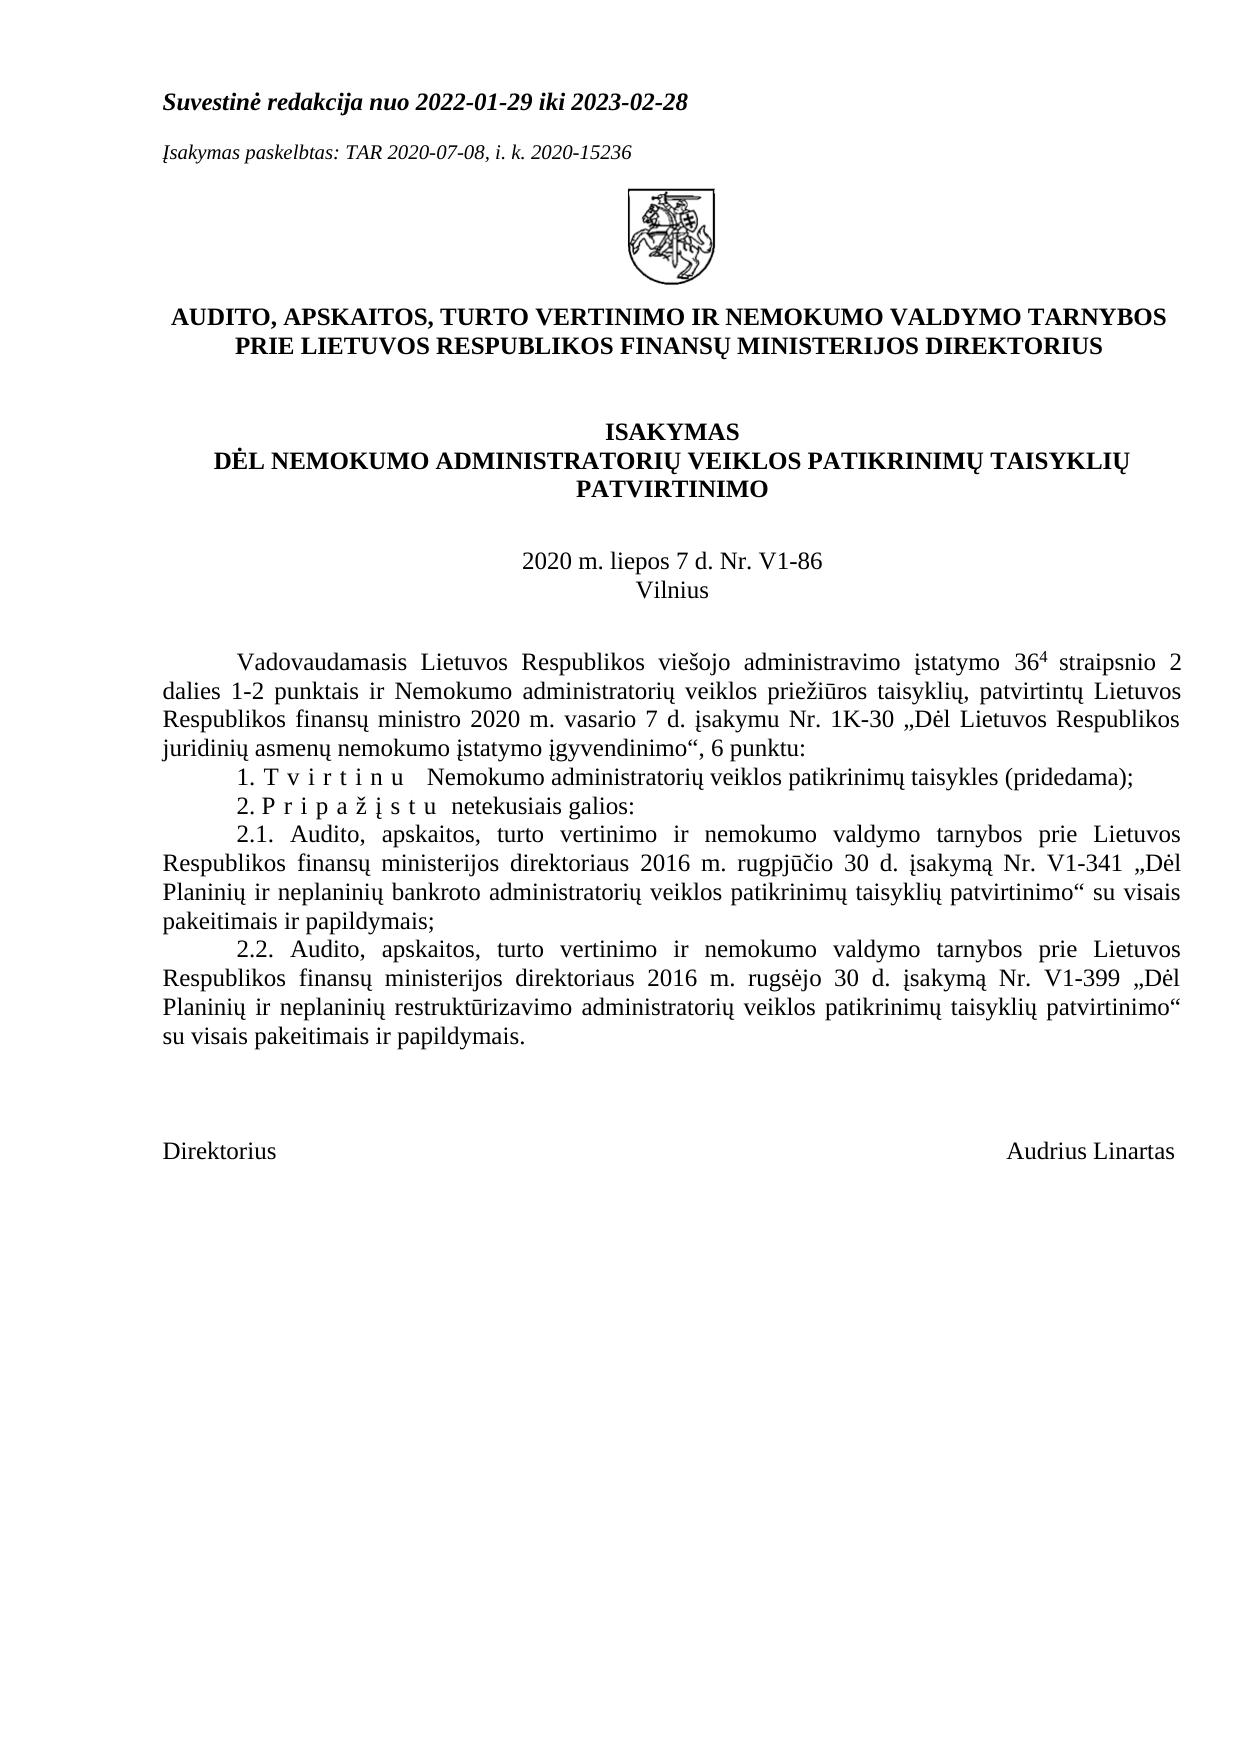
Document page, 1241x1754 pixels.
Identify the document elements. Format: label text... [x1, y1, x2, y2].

text 2. Pripažįstu netekusiais galios: [162, 791, 1182, 819]
text Vadovaudamasis Lietuvos Respublikos viešojo administravimo įstatymo 364 straipsnio 2 dalies 1-2 punktais ir Nemokumo administratorių veiklos priežiūros taisyklių, patvirtintų Lietuvos Respublikos finansų ministro 2020 m. vasario 7 d. įsakymu Nr. 1K-30 „Dėl Lietuvos Respublikos juridinių asmenų nemokumo įstatymo įgyvendinimo“, 6 punktu: [162, 647, 1182, 762]
text 1.Tvirtinu Nemokumo administratorių veiklos patikrinimų taisykles (pridedama); [162, 762, 1182, 791]
text ISAKYMAS [162, 417, 1182, 446]
text 2.1. Audito, apskaitos, turto vertinimo ir nemokumo valdymo tarnybos prie Lietuvos Respublikos finansų ministerijos direktoriaus 2016 m. rugpjūčio 30 d. įsakymą Nr. V1-341 „Dėl Planinių ir neplaninių bankroto administratorių veiklos patikrinimų taisyklių patvirtinimo“ su visais pakeitimais ir papildymais; [162, 819, 1182, 934]
text Direktorius Audrius Linartas [162, 1136, 1182, 1164]
text Suvestinė redakcija nuo 2022-01-29 iki 2023-02-28 [162, 87, 1182, 116]
text 2.2. Audito, apskaitos, turto vertinimo ir nemokumo valdymo tarnybos prie Lietuvos Respublikos finansų ministerijos direktoriaus 2016 m. rugsėjo 30 d. įsakymą Nr. V1-399 „Dėl Planinių ir neplaninių restruktūrizavimo administratorių veiklos patikrinimų taisyklių patvirtinimo“ su visais pakeitimais ir papildymais. [162, 934, 1182, 1049]
text AUDITO, APSKAITOS, TURTO VERTINIMO IR NEMOKUMO VALDYMO TARNYBOS prie LIETUVOS RESPUBLIKOS FINANSŲ ministerijos DIREKTORIUS [162, 302, 1182, 359]
text Vilnius [162, 575, 1182, 604]
text Įsakymas paskelbtas: TAR 2020-07-08, i. k. 2020-15236 [162, 140, 1182, 164]
text 2020 m. liepos 7 d. Nr. V1-86 [162, 546, 1182, 575]
text DĖL NEMOKUMO ADMINISTRATORIŲ VEIKLOS PATIKRINIMŲ TAISYKLIŲ PATVIRTINIMO [162, 446, 1182, 503]
